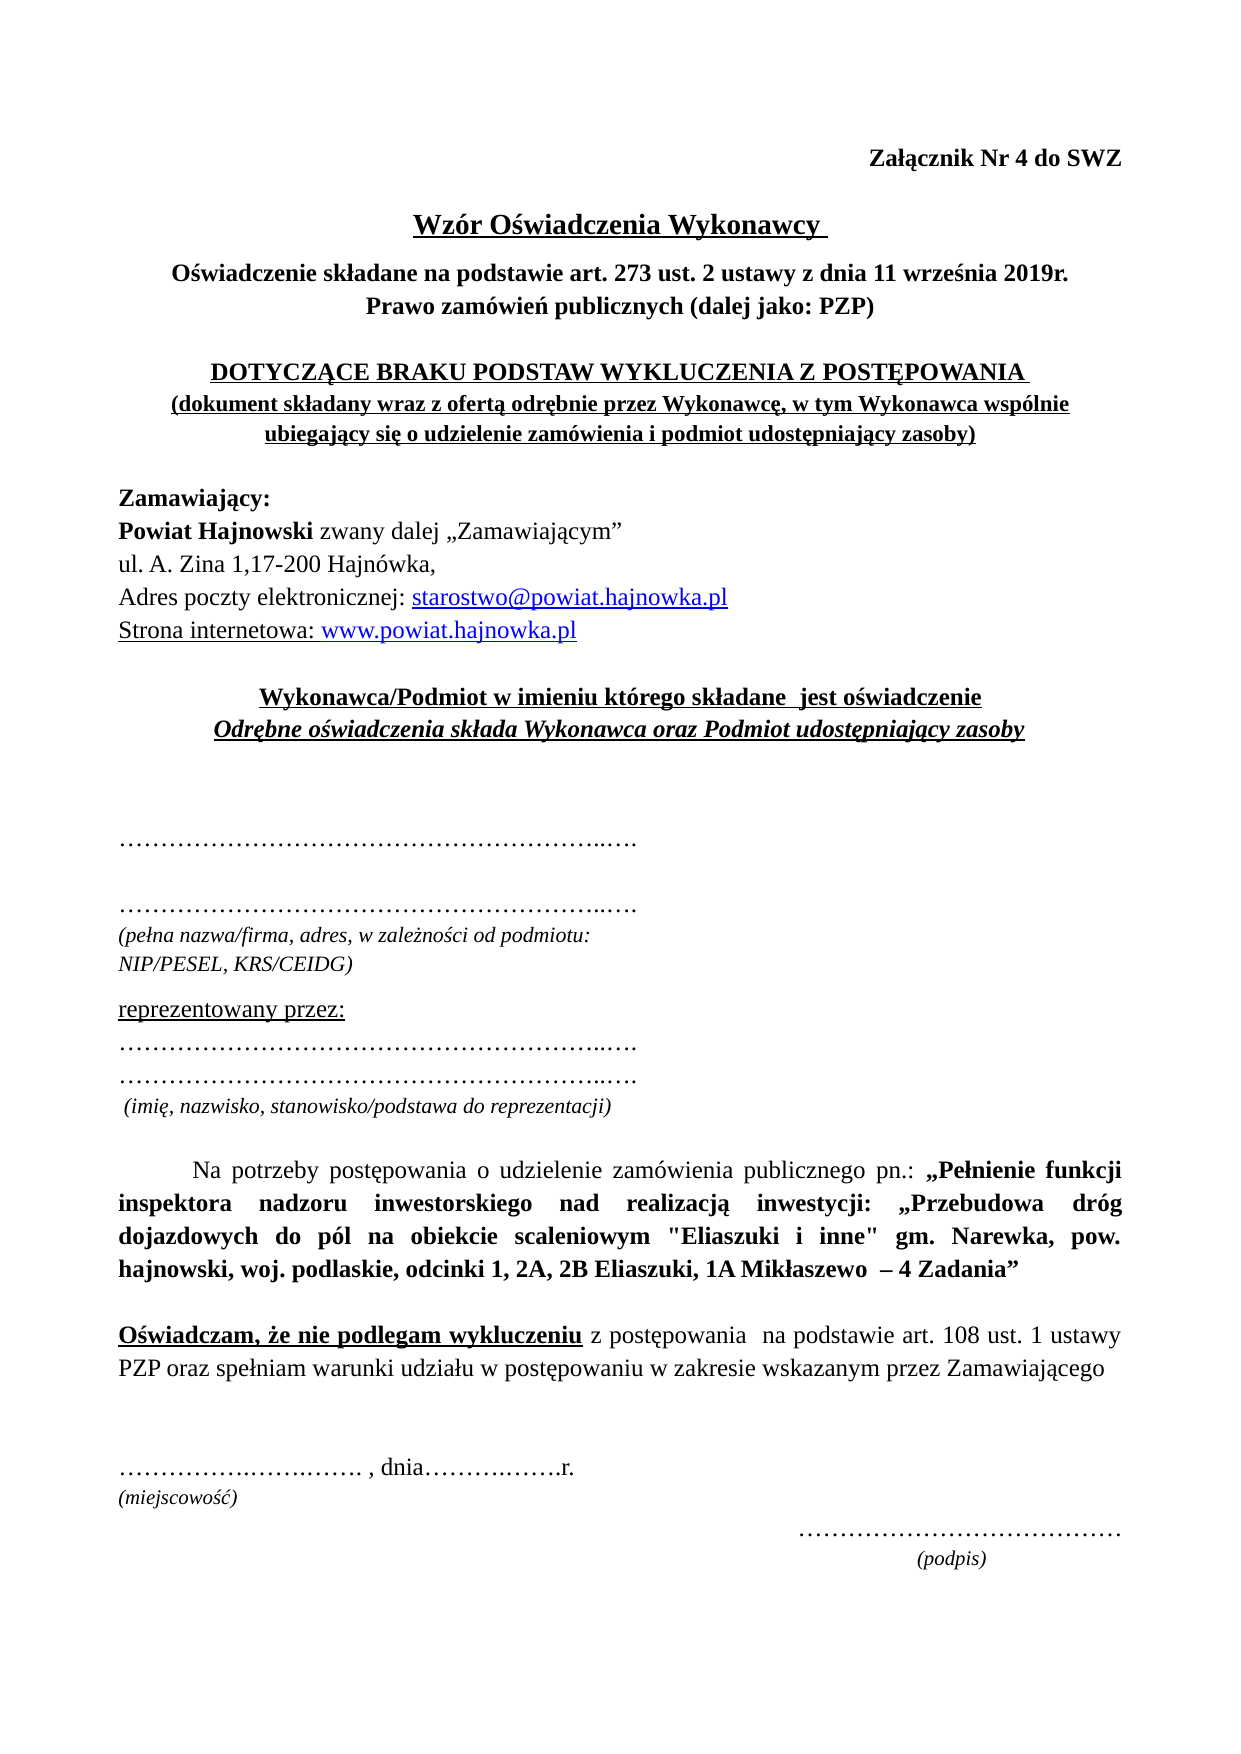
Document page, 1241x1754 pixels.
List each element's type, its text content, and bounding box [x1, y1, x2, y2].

text ul. A. Zina 1,17-200 Hajnówka, [118, 549, 1133, 578]
text (imię, nazwisko, stanowisko/podstawa do reprezentacji) [118, 1093, 1122, 1118]
text …………………………………………………..…. [118, 823, 680, 852]
subtitle Załącznik Nr 4 do SWZ [118, 143, 1122, 172]
text DOTYCZĄCE BRAKU PODSTAW WYKLUCZENIA Z POSTĘPOWANIA [118, 357, 1122, 386]
text …………………………………………………..…. [118, 889, 680, 918]
text Odrębne oświadczenia składa Wykonawca oraz Podmiot udostępniający zasoby [118, 714, 1122, 743]
text Strona internetowa: www.powiat.hajnowka.pl [118, 616, 1133, 644]
text Adres poczty elektronicznej: starostwo@powiat.hajnowka.pl [118, 582, 1133, 611]
text …………………………………………………..…. [118, 1060, 680, 1089]
text (pełna nazwa/firma, adres, w zależności od podmiotu: NIP/PESEL, KRS/CEIDG) [118, 922, 680, 977]
text reprezentowany przez: [118, 994, 1122, 1023]
text Prawo zamówień publicznych (dalej jako: PZP) [118, 291, 1122, 320]
text (podpis) [783, 1546, 1122, 1570]
text ………………………………… [118, 1513, 1122, 1542]
text …………….…….……. , dnia……….…….r. [118, 1452, 1122, 1481]
text Wykonawca/Podmiot w imieniu którego składane jest oświadczenie [118, 682, 1122, 710]
text (dokument składany wraz z ofertą odrębnie przez Wykonawcę, w tym Wykonawca wspólnie ubiegający się o udzielenie zamówienia i podmiot udostępniający zasoby) [118, 390, 1122, 447]
text …………………………………………………..…. [118, 1027, 680, 1056]
text Zamawiający: [118, 483, 1133, 512]
text (miejscowość) [118, 1485, 1122, 1509]
text Oświadczenie składane na podstawie art. 273 ust. 2 ustawy z dnia 11 września 2019r. [118, 258, 1122, 287]
text Na potrzeby postępowania o udzielenie zamówienia publicznego pn.: „Pełnienie funkcji inspektora nadzoru inwestorskiego nad realizacją inwestycji: „Przebudowa dróg dojazdowych do pól na obiekcie scaleniowym "Eliaszuki i inne" gm. Narewka, pow. hajnowski, woj. podlaskie, odcinki 1, 2A, 2B Eliaszuki, 1A Mikłaszewo – 4 Zadania” [118, 1155, 1122, 1283]
text Oświadczam, że nie podlegam wykluczeniu z postępowania na podstawie art. 108 ust. 1 ustawy PZP oraz spełniam warunki udziału w postępowaniu w zakresie wskazanym przez Zamawiającego [118, 1320, 1122, 1382]
text Wzór Oświadczenia Wykonawcy [118, 207, 1122, 240]
text Powiat Hajnowski zwany dalej „Zamawiającym” [118, 516, 1133, 545]
